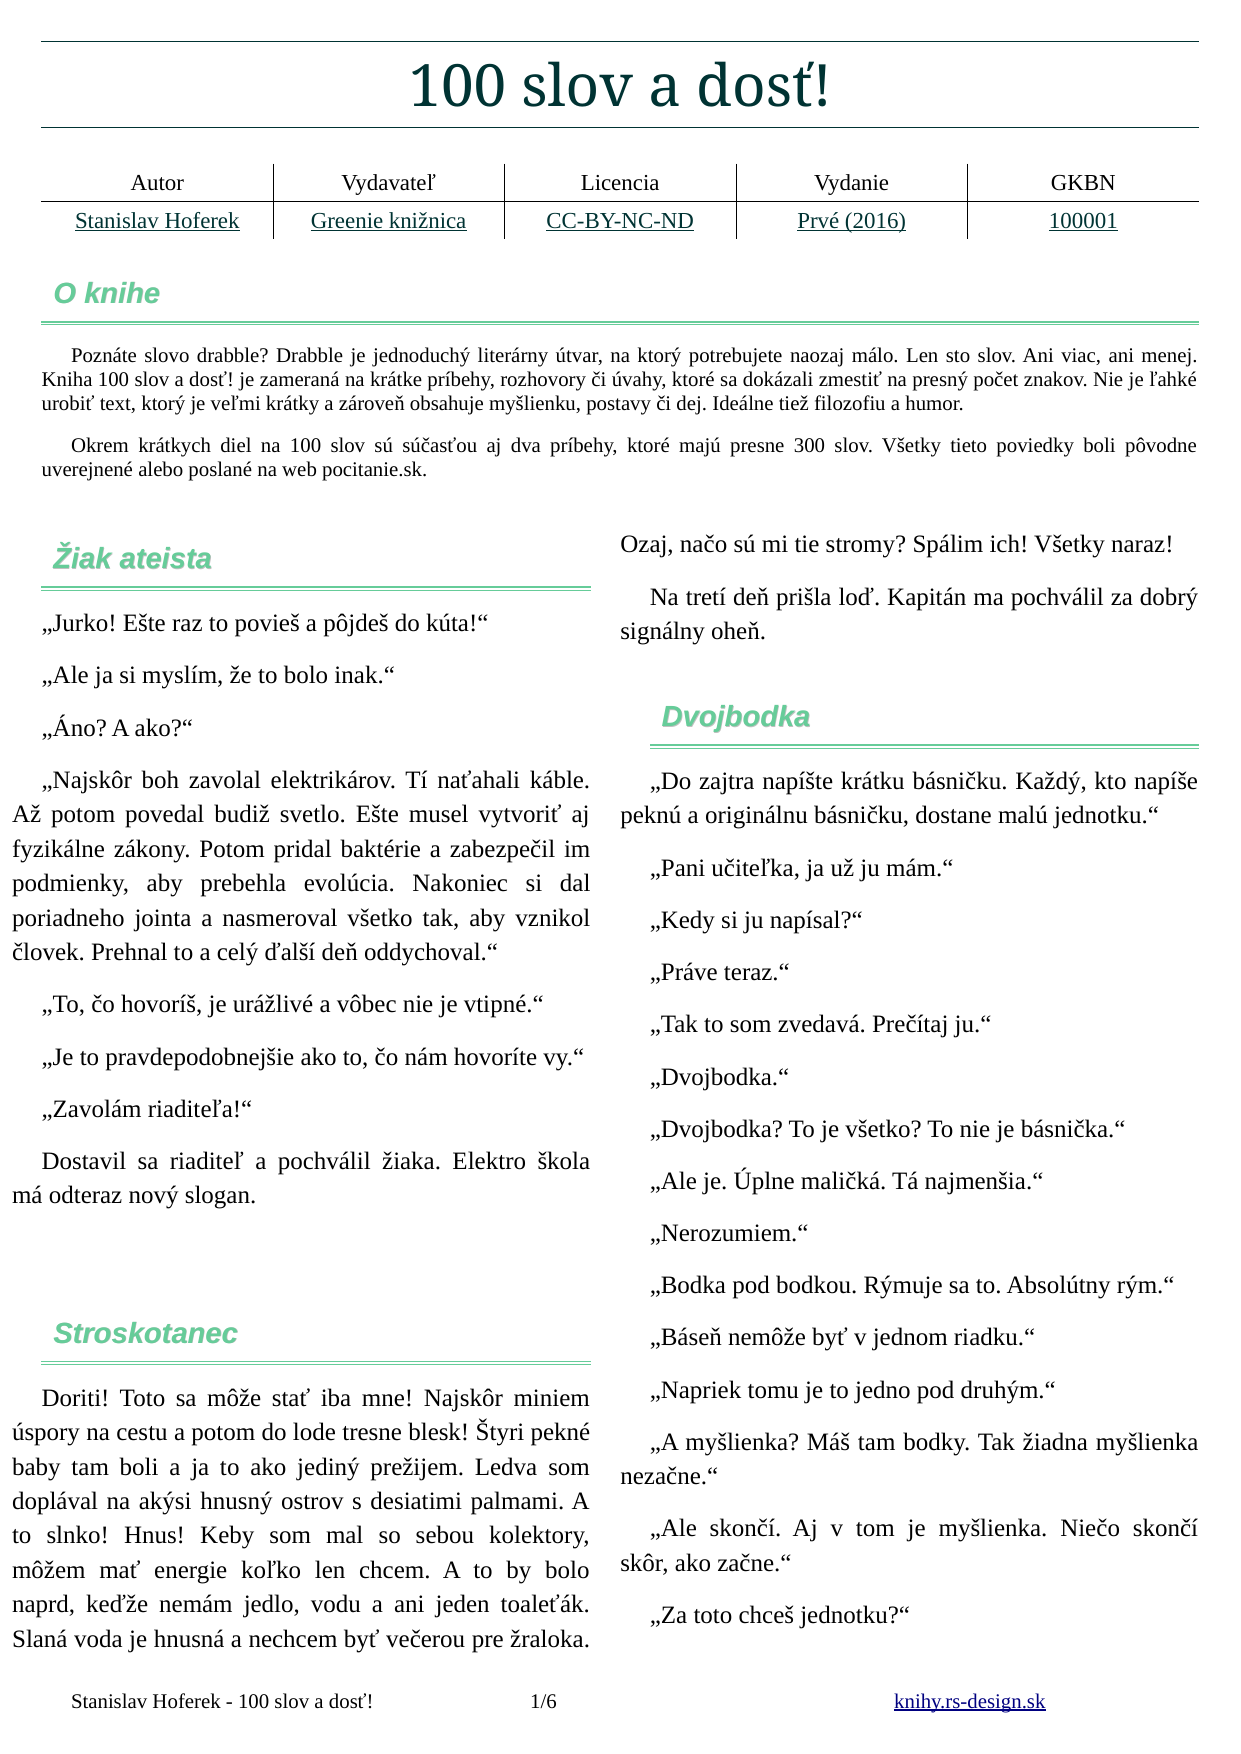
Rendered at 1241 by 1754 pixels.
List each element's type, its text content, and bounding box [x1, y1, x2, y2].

table_header Vydavateľ [274, 164, 504, 201]
text „Bodka pod bodkou. Rýmuje sa to. Absolútny rým.“ [620, 1270, 1199, 1299]
table_header Vydanie [737, 164, 967, 201]
text „Báseň nemôže byť v jednom riadku.“ [620, 1322, 1199, 1351]
text „To, čo hovoríš, je urážlivé a vôbec nie je vtipné.“ [12, 989, 591, 1018]
subtitle O knihe [41, 264, 1199, 321]
table_cell CC-BY-NC-ND [505, 202, 736, 239]
subtitle Stroskotanec [41, 1304, 591, 1361]
text „Je to pravdepodobnejšie ako to, čo nám hovoríte vy.“ [12, 1042, 591, 1070]
table_cell Stanislav Hoferek [41, 202, 273, 239]
subtitle Žiak ateista [41, 529, 591, 586]
text Dostavil sa riaditeľ a pochválil žiaka. Elektro škola má odteraz nový slogan. [12, 1146, 591, 1209]
text „Za toto chceš jednotku?“ [620, 1600, 1199, 1629]
text „Práve teraz.“ [620, 957, 1199, 986]
text „Do zajtra napíšte krátku básničku. Každý, kto napíše peknú a originálnu básničku, dostane malú jednotku.“ [620, 766, 1199, 829]
text „Nerozumiem.“ [620, 1218, 1199, 1247]
text „A myšlienka? Máš tam bodky. Tak žiadna myšlienka nezačne.“ [620, 1427, 1199, 1490]
table_cell Greenie knižnica [274, 202, 504, 239]
text Poznáte slovo drabble? Drabble je jednoduchý literárny útvar, na ktorý potrebujete naozaj málo. Len sto slov. Ani viac, ani menej. Kniha 100 slov a dosť! je zameraná na krátke príbehy, rozhovory či úvahy, ktoré sa dokázali zmestiť na presný počet znakov. Nie je ľahké urobiť text, ktorý je veľmi krátky a zároveň obsahuje myšlienku, postavy či dej. Ideálne tiež filozofiu a humor. [41, 343, 1199, 415]
table_cell 100001 [968, 202, 1199, 239]
text „Najskôr boh zavolal elektrikárov. Tí naťahali káble. Až potom povedal budiž svetlo. Ešte musel vytvoriť aj fyzikálne zákony. Potom pridal baktérie a zabezpečil im podmienky, aby prebehla evolúcia. Nakoniec si dal poriadneho jointa a nasmeroval všetko tak, aby vznikol človek. Prehnal to a celý ďalší deň oddychoval.“ [12, 765, 591, 966]
text „Dvojbodka.“ [620, 1062, 1199, 1090]
text „Pani učiteľka, ja už ju mám.“ [620, 853, 1199, 882]
subtitle 100 slov a dosť! [41, 42, 1199, 127]
table_header Licencia [505, 164, 736, 201]
table_cell Prvé (2016) [737, 202, 967, 239]
text „Dvojbodka? To je všetko? To nie je básnička.“ [620, 1114, 1199, 1142]
subtitle Dvojbodka [649, 687, 1199, 748]
text „Kedy si ju napísal?“ [620, 905, 1199, 934]
text Na tretí deň prišla loď. Kapitán ma pochválil za dobrý signálny oheň. [620, 582, 1199, 645]
text „Áno? A ako?“ [12, 713, 591, 741]
text „Ale je. Úplne maličká. Tá najmenšia.“ [620, 1166, 1199, 1195]
text Doriti! Toto sa môže stať iba mne! Najskôr miniem úspory na cestu a potom do lode tresne blesk! Štyri pekné baby tam boli a ja to ako jediný prežijem. Ledva som doplával na akýsi hnusný ostrov s desiatimi palmami. A to slnko! Hnus! Keby som mal so sebou kolektory, môžem mať energie koľko len chcem. A to by bolo naprd, keďže nemám jedlo, vodu a ani jeden toaleťák. Slaná voda je hnusná a nechcem byť večerou pre žraloka. [12, 1383, 591, 1653]
text „Zavolám riaditeľa!“ [12, 1094, 591, 1122]
table_header GKBN [968, 164, 1199, 201]
text „Jurko! Ešte raz to povieš a pôjdeš do kúta!“ [12, 608, 591, 637]
text Okrem krátkych diel na 100 slov sú súčasťou aj dva príbehy, ktoré majú presne 300 slov. Všetky tieto poviedky boli pôvodne uverejnené alebo poslané na web pocitanie.sk. [41, 433, 1199, 481]
text „Tak to som zvedavá. Prečítaj ju.“ [620, 1009, 1199, 1038]
text „Ale ja si myslím, že to bolo inak.“ [12, 660, 591, 689]
text Ozaj, načo sú mi tie stromy? Spálim ich! Všetky naraz! [620, 529, 1199, 558]
table_header Autor [41, 164, 273, 201]
text „Napriek tomu je to jedno pod druhým.“ [620, 1375, 1199, 1403]
text „Ale skončí. Aj v tom je myšlienka. Niečo skončí skôr, ako začne.“ [620, 1513, 1199, 1577]
